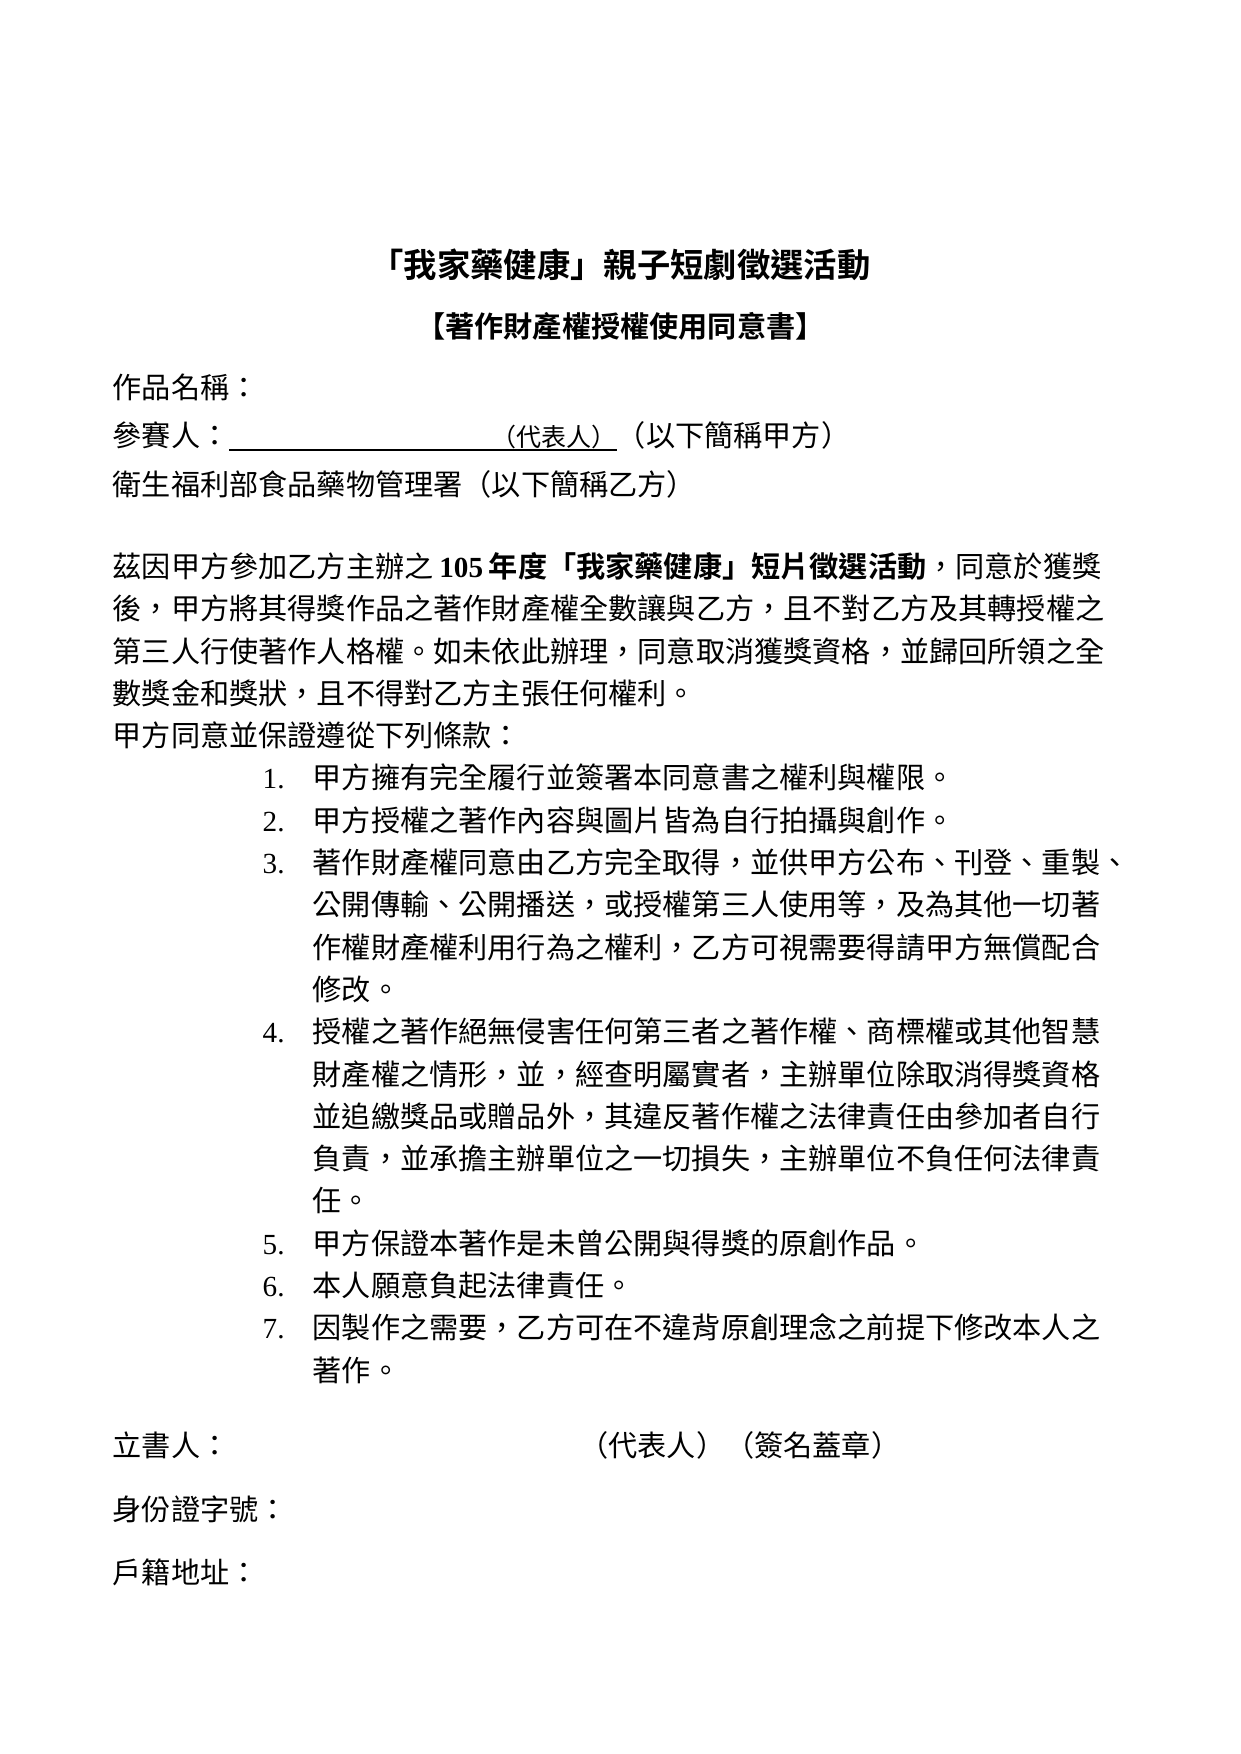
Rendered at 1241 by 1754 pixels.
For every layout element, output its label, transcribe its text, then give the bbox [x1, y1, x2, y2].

text 戶籍地址： [112, 1550, 1128, 1592]
list 授權之著作絕無侵害任何第三者之著作權、商標權或其他智慧財產權之情形，並，經查明屬實者，主辦單位除取消得獎資格並追繳獎品或贈品外，其違反著作權之法律責任由參加者自行負責，並承擔主辦單位之一切損失，主辦單位不負任何法律責任。 [262, 1009, 1128, 1220]
text 【著作財產權授權使用同意書】 [112, 283, 1128, 346]
list 甲方授權之著作內容與圖片皆為自行拍攝與創作。 [262, 797, 1128, 840]
text 「我家藥健康」親子短劇徵選活動 [112, 221, 1128, 283]
text 立書人： （代表人）（簽名蓋章） [112, 1423, 1128, 1465]
list 本人願意負起法律責任。 [262, 1263, 1128, 1305]
list 著作財產權同意由乙方完全取得，並供甲方公布、刊登、重製、公開傳輸、公開播送，或授權第三人使用等，及為其他一切著作權財產權利用行為之權利，乙方可視需要得請甲方無償配合修改。 [262, 840, 1128, 1009]
list 甲方擁有完全履行並簽署本同意書之權利與權限。 [262, 755, 1128, 797]
text 身份證字號： [112, 1486, 1128, 1529]
text 作品名稱： [112, 364, 1128, 407]
text 衛生福利部食品藥物管理署（以下簡稱乙方） [112, 462, 1128, 504]
list 因製作之需要，乙方可在不違背原創理念之前提下修改本人之著作。 [262, 1305, 1128, 1389]
text 甲方同意並保證遵從下列條款： [112, 713, 1128, 755]
text 茲因甲方參加乙方主辦之105年度「我家藥健康」短片徵選活動，同意於獲獎後，甲方將其得獎作品之著作財產權全數讓與乙方，且不對乙方及其轉授權之第三人行使著作人格權。如未依此辦理，同意取消獲獎資格，並歸回所領之全數獎金和獎狀，且不得對乙方主張任何權利。 [112, 544, 1128, 713]
text 參賽人： （代表人）（以下簡稱甲方） [112, 413, 1128, 455]
list 甲方保證本著作是未曾公開與得獎的原創作品。 [262, 1220, 1128, 1263]
